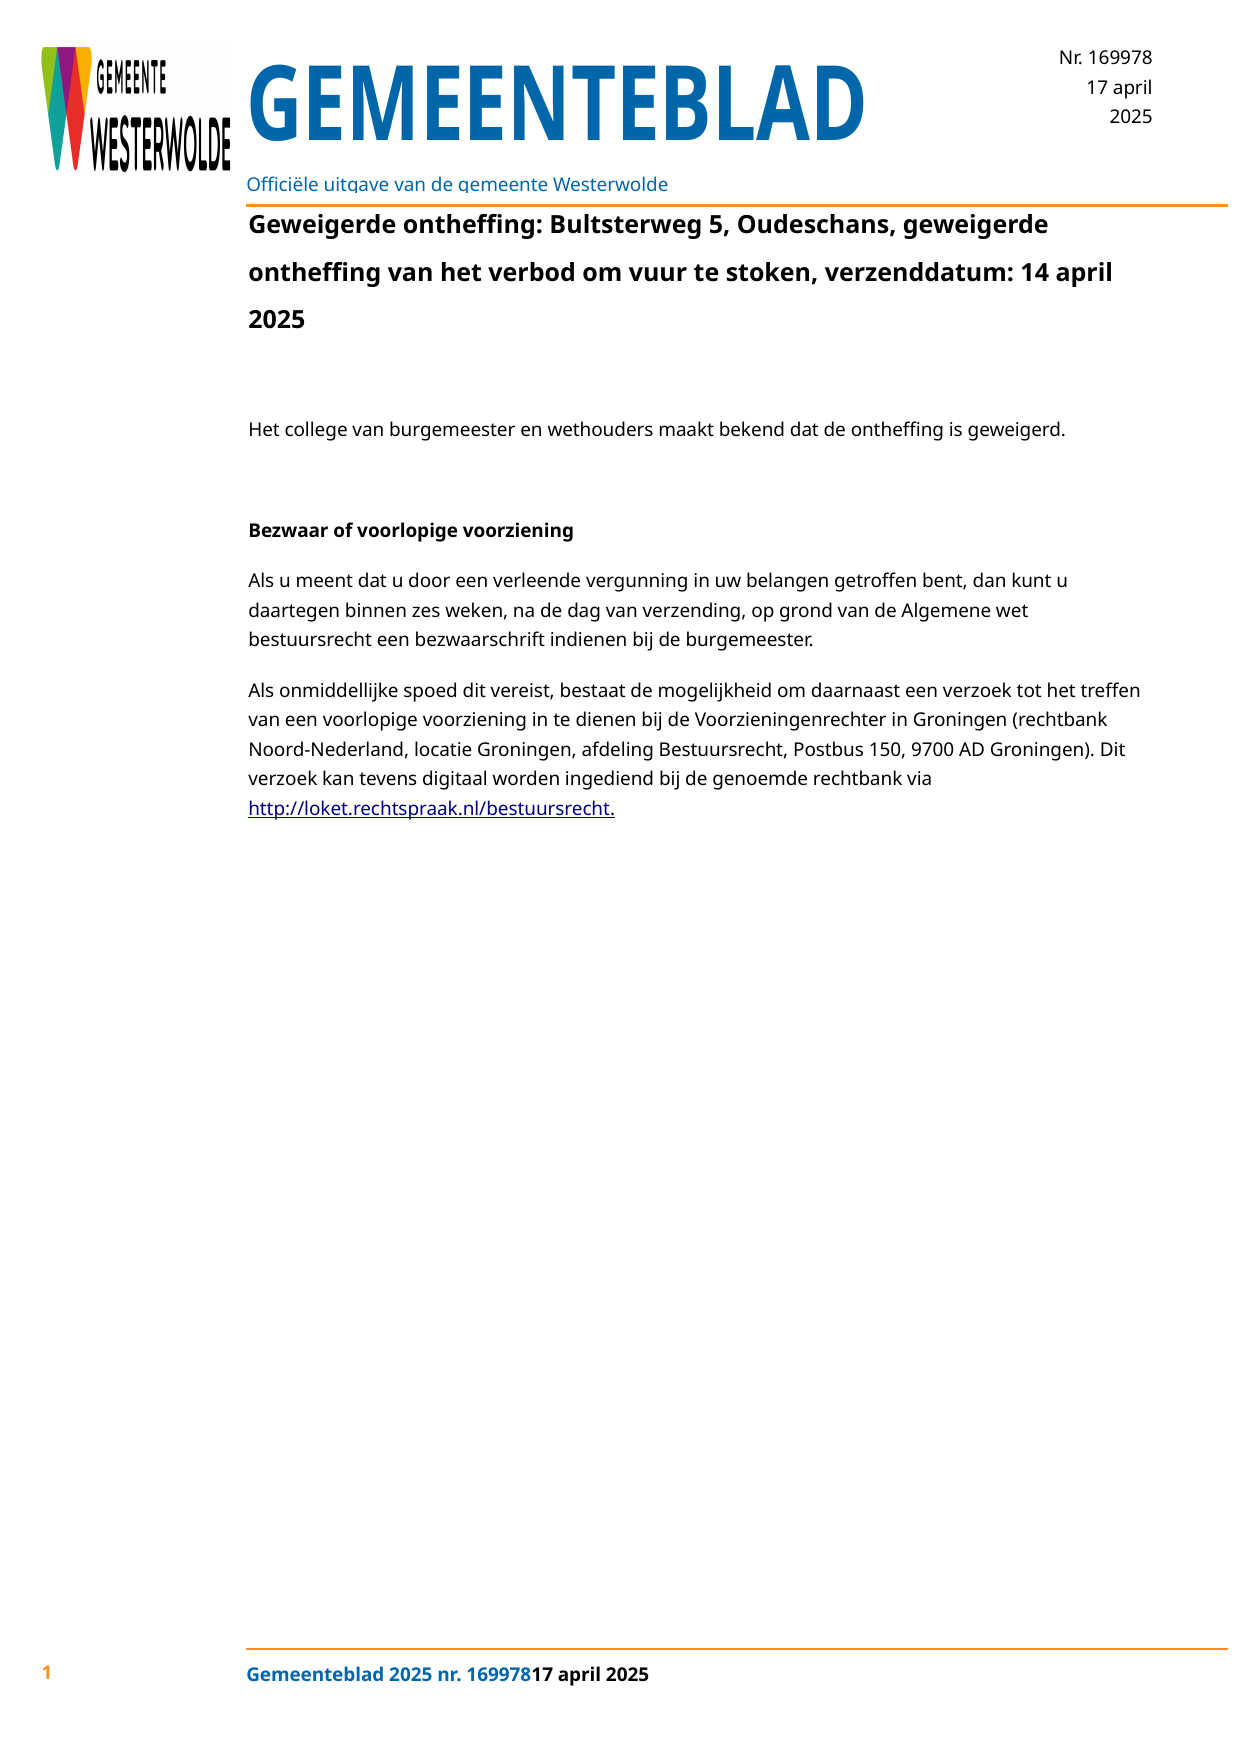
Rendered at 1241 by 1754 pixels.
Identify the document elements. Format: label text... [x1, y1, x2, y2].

text Als u meent dat u door een verleende vergunning in uw belangen getroffen bent, dan kunt u daartegen binnen zes weken, na de dag van verzending, op grond van de Algemene wet bestuursrecht een bezwaarschrift indienen bij de burgemeester. [248, 567, 1152, 652]
text Het college van burgemeester en wethouders maakt bekend dat de ontheffing is geweigerd. [248, 416, 1152, 442]
picture [41, 47, 231, 172]
text Bezwaar of voorlopige voorziening [248, 517, 1152, 542]
text Geweigerde ontheffing: Bultsterweg 5, Oudeschans, geweigerde ontheffing van het verbod om vuur te stoken, verzenddatum: 14 april 2025 [248, 207, 1152, 336]
text Als onmiddellijke spoed dit vereist, bestaat de mogelijkheid om daarnaast een verzoek tot het treffen van een voorlopige voorziening in te dienen bij de Voorzieningenrechter in Groningen (rechtbank Noord-Nederland, locatie Groningen, afdeling Bestuursrecht, Postbus 150, 9700 AD Groningen). Dit verzoek kan tevens digitaal worden ingediend bij de genoemde rechtbank via http://loket.rechtspraak.nl/bestuursrecht. [248, 677, 1152, 821]
